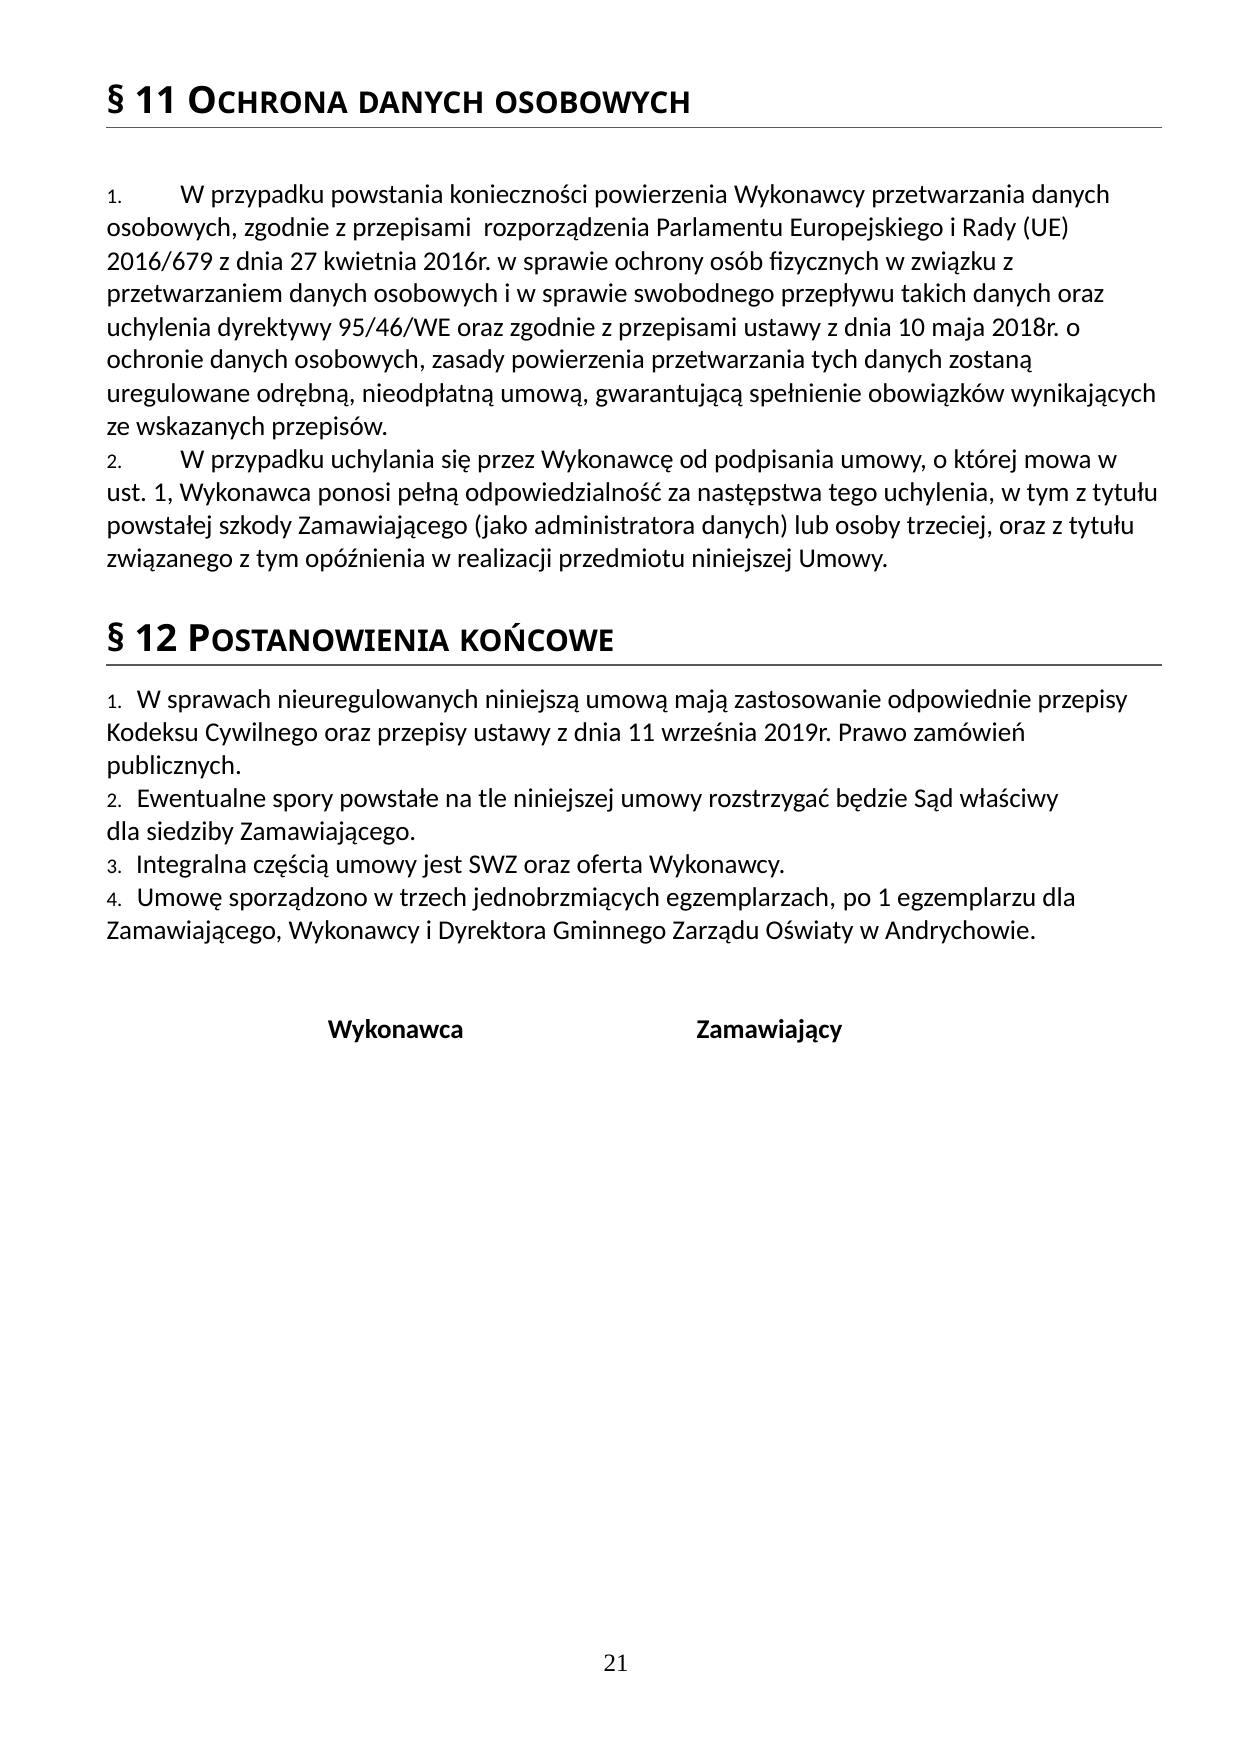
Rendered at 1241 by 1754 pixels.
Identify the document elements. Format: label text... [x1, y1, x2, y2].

list W sprawach nieuregulowanych niniejszą umową mają zastosowanie odpowiednie przepisy Kodeksu Cywilnego oraz przepisy ustawy z dnia 11 września 2019r. Prawo zamówień publicznych. [106, 682, 1162, 781]
text Wykonawca Zamawiający [106, 1012, 1162, 1045]
subtitle § 11 Ochrona danych osobowych [106, 74, 1162, 127]
list Ewentualne spory powstałe na tle niniejszej umowy rozstrzygać będzie Sąd właściwy dla siedziby Zamawiającego. [106, 781, 1162, 847]
list Integralna częścią umowy jest SWZ oraz oferta Wykonawcy. [106, 847, 1162, 880]
list Umowę sporządzono w trzech jednobrzmiących egzemplarzach, po 1 egzemplarzu dla Zamawiającego, Wykonawcy i Dyrektora Gminnego Zarządu Oświaty w Andrychowie. [106, 880, 1162, 946]
list W przypadku uchylania się przez Wykonawcę od podpisania umowy, o której mowa w ust. 1, Wykonawca ponosi pełną odpowiedzialność za następstwa tego uchylenia, w tym z tytułu powstałej szkody Zamawiającego (jako administratora danych) lub osoby trzeciej, oraz z tytułu związanego z tym opóźnienia w realizacji przedmiotu niniejszej Umowy. [106, 442, 1162, 574]
list W przypadku powstania konieczności powierzenia Wykonawcy przetwarzania danych osobowych, zgodnie z przepisami rozporządzenia Parlamentu Europejskiego i Rady (UE) 2016/679 z dnia 27 kwietnia 2016r. w sprawie ochrony osób fizycznych w związku z przetwarzaniem danych osobowych i w sprawie swobodnego przepływu takich danych oraz uchylenia dyrektywy 95/46/WE oraz zgodnie z przepisami ustawy z dnia 10 maja 2018r. o ochronie danych osobowych, zasady powierzenia przetwarzania tych danych zostaną uregulowane odrębną, nieodpłatną umową, gwarantującą spełnienie obowiązków wynikających ze wskazanych przepisów. [106, 178, 1162, 442]
subtitle § 12 Postanowienia końcowe [106, 611, 1162, 664]
